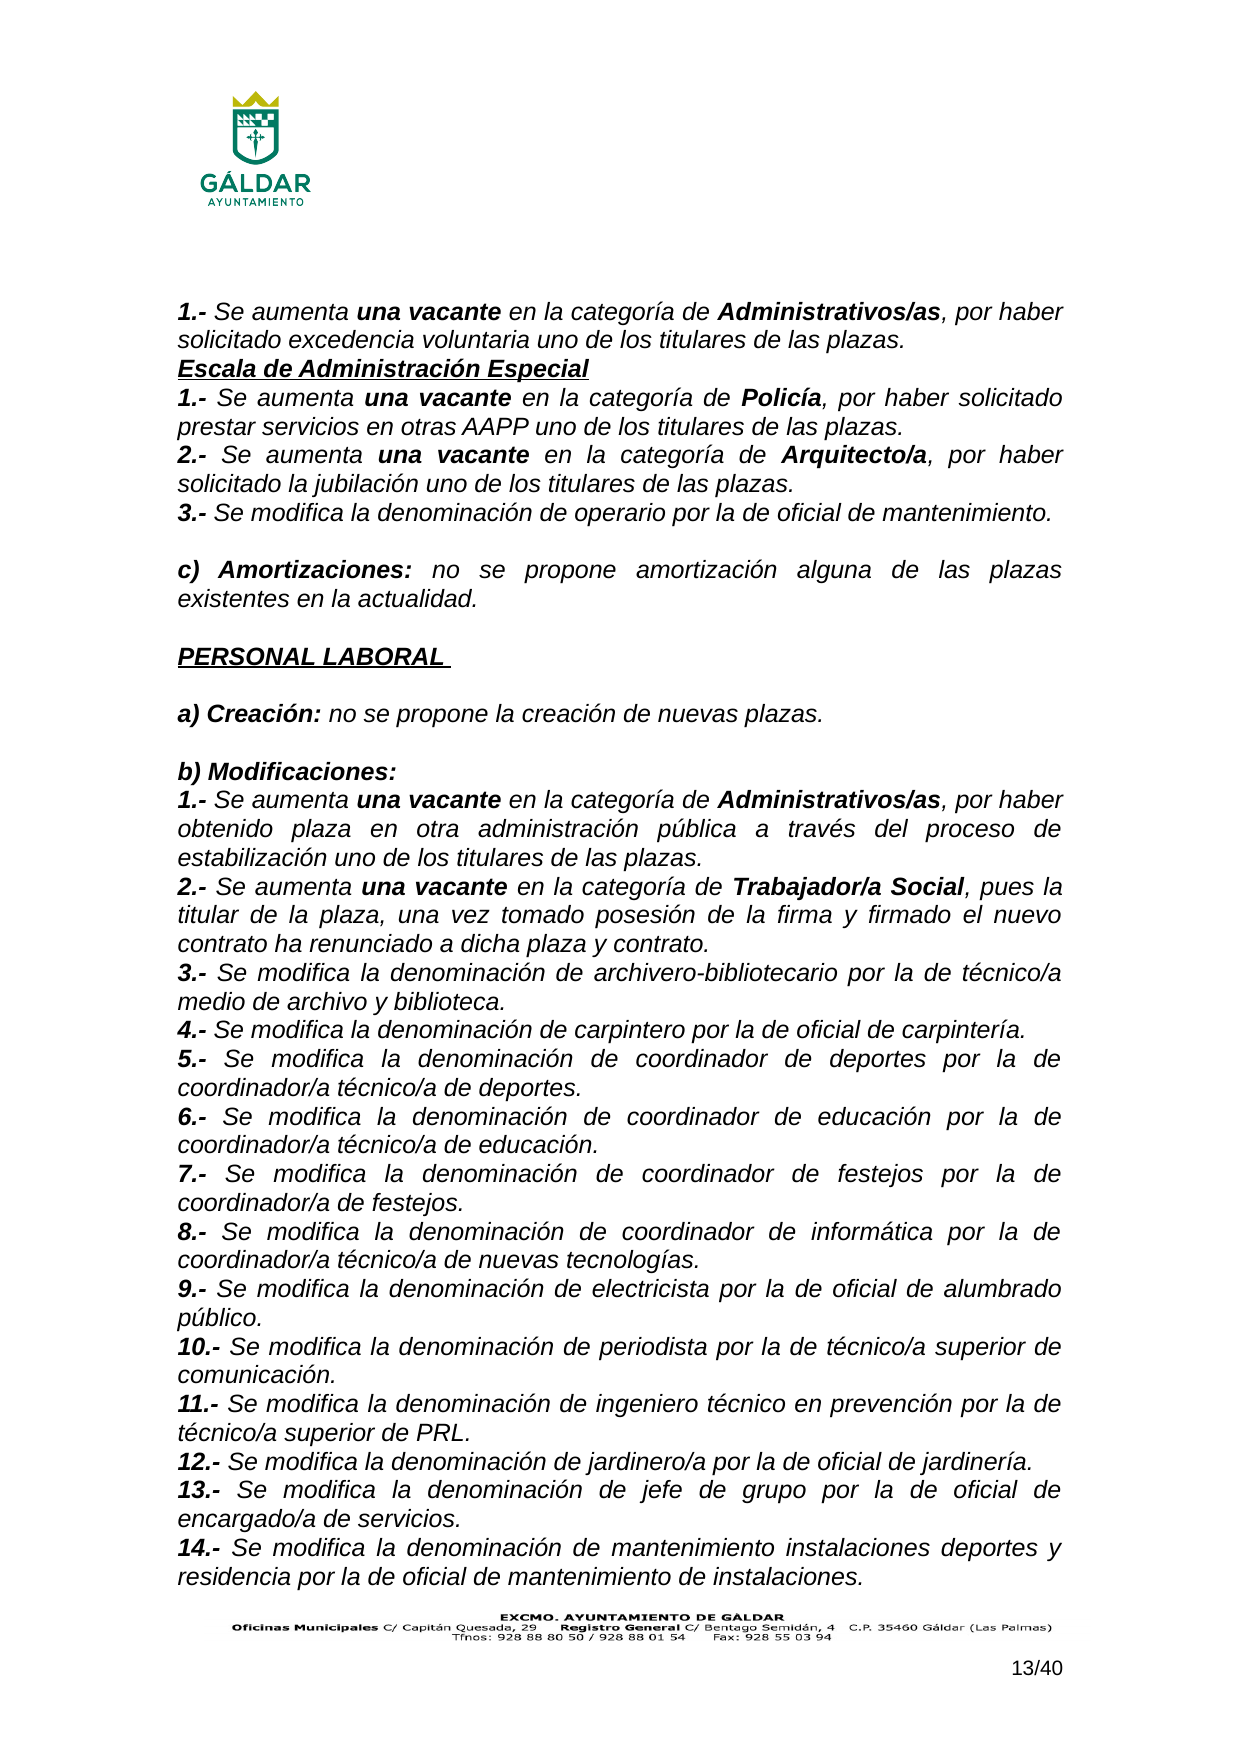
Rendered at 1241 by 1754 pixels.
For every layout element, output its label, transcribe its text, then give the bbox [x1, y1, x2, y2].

text 2.- Se aumenta una vacante en la categoría de Trabajador/a Social, pues la titular de la plaza, una vez tomado posesión de la firma y firmado el nuevo contrato ha renunciado a dicha plaza y contrato. [177, 871, 1063, 958]
text 8.- Se modifica la denominación de coordinador de informática por la de coordinador/a técnico/a de nuevas tecnologías. [177, 1216, 1063, 1274]
text 1.- Se aumenta una vacante en la categoría de Administrativos/as, por haber solicitado excedencia voluntaria uno de los titulares de las plazas. [177, 296, 1063, 354]
text 1.- Se aumenta una vacante en la categoría de Policía, por haber solicitado prestar servicios en otras AAPP uno de los titulares de las plazas. [177, 383, 1063, 440]
text 10.- Se modifica la denominación de periodista por la de técnico/a superior de comunicación. [177, 1331, 1063, 1389]
text 14.- Se modifica la denominación de mantenimiento instalaciones deportes y residencia por la de oficial de mantenimiento de instalaciones. [177, 1533, 1063, 1590]
text b) Modificaciones: [177, 756, 1063, 785]
text 11.- Se modifica la denominación de ingeniero técnico en prevención por la de técnico/a superior de PRL. [177, 1389, 1063, 1446]
text 6.- Se modifica la denominación de coordinador de educación por la de coordinador/a técnico/a de educación. [177, 1101, 1063, 1159]
text 4.- Se modifica la denominación de carpintero por la de oficial de carpintería. [177, 1015, 1063, 1044]
text 1.- Se aumenta una vacante en la categoría de Administrativos/as, por haber obtenido plaza en otra administración pública a través del proceso de estabilización uno de los titulares de las plazas. [177, 785, 1063, 871]
text 13.- Se modifica la denominación de jefe de grupo por la de oficial de encargado/a de servicios. [177, 1475, 1063, 1533]
text 7.- Se modifica la denominación de coordinador de festejos por la de coordinador/a de festejos. [177, 1159, 1063, 1216]
text c) Amortizaciones: no se propone amortización alguna de las plazas existentes en la actualidad. [177, 555, 1063, 613]
text 2.- Se aumenta una vacante en la categoría de Arquitecto/a, por haber solicitado la jubilación uno de los titulares de las plazas. [177, 440, 1063, 498]
text 9.- Se modifica la denominación de electricista por la de oficial de alumbrado público. [177, 1274, 1063, 1331]
picture [182, 73, 327, 224]
text 3.- Se modifica la denominación de operario por la de oficial de mantenimiento. [177, 498, 1063, 526]
text 5.- Se modifica la denominación de coordinador de deportes por la de coordinador/a técnico/a de deportes. [177, 1044, 1063, 1101]
picture [235, 1613, 1059, 1641]
text 3.- Se modifica la denominación de archivero-bibliotecario por la de técnico/a medio de archivo y biblioteca. [177, 958, 1063, 1015]
text Escala de Administración Especial [177, 354, 1063, 383]
text PERSONAL LABORAL [177, 641, 1063, 670]
text 12.- Se modifica la denominación de jardinero/a por la de oficial de jardinería. [177, 1446, 1063, 1475]
text a) Creación: no se propone la creación de nuevas plazas. [177, 699, 1063, 728]
